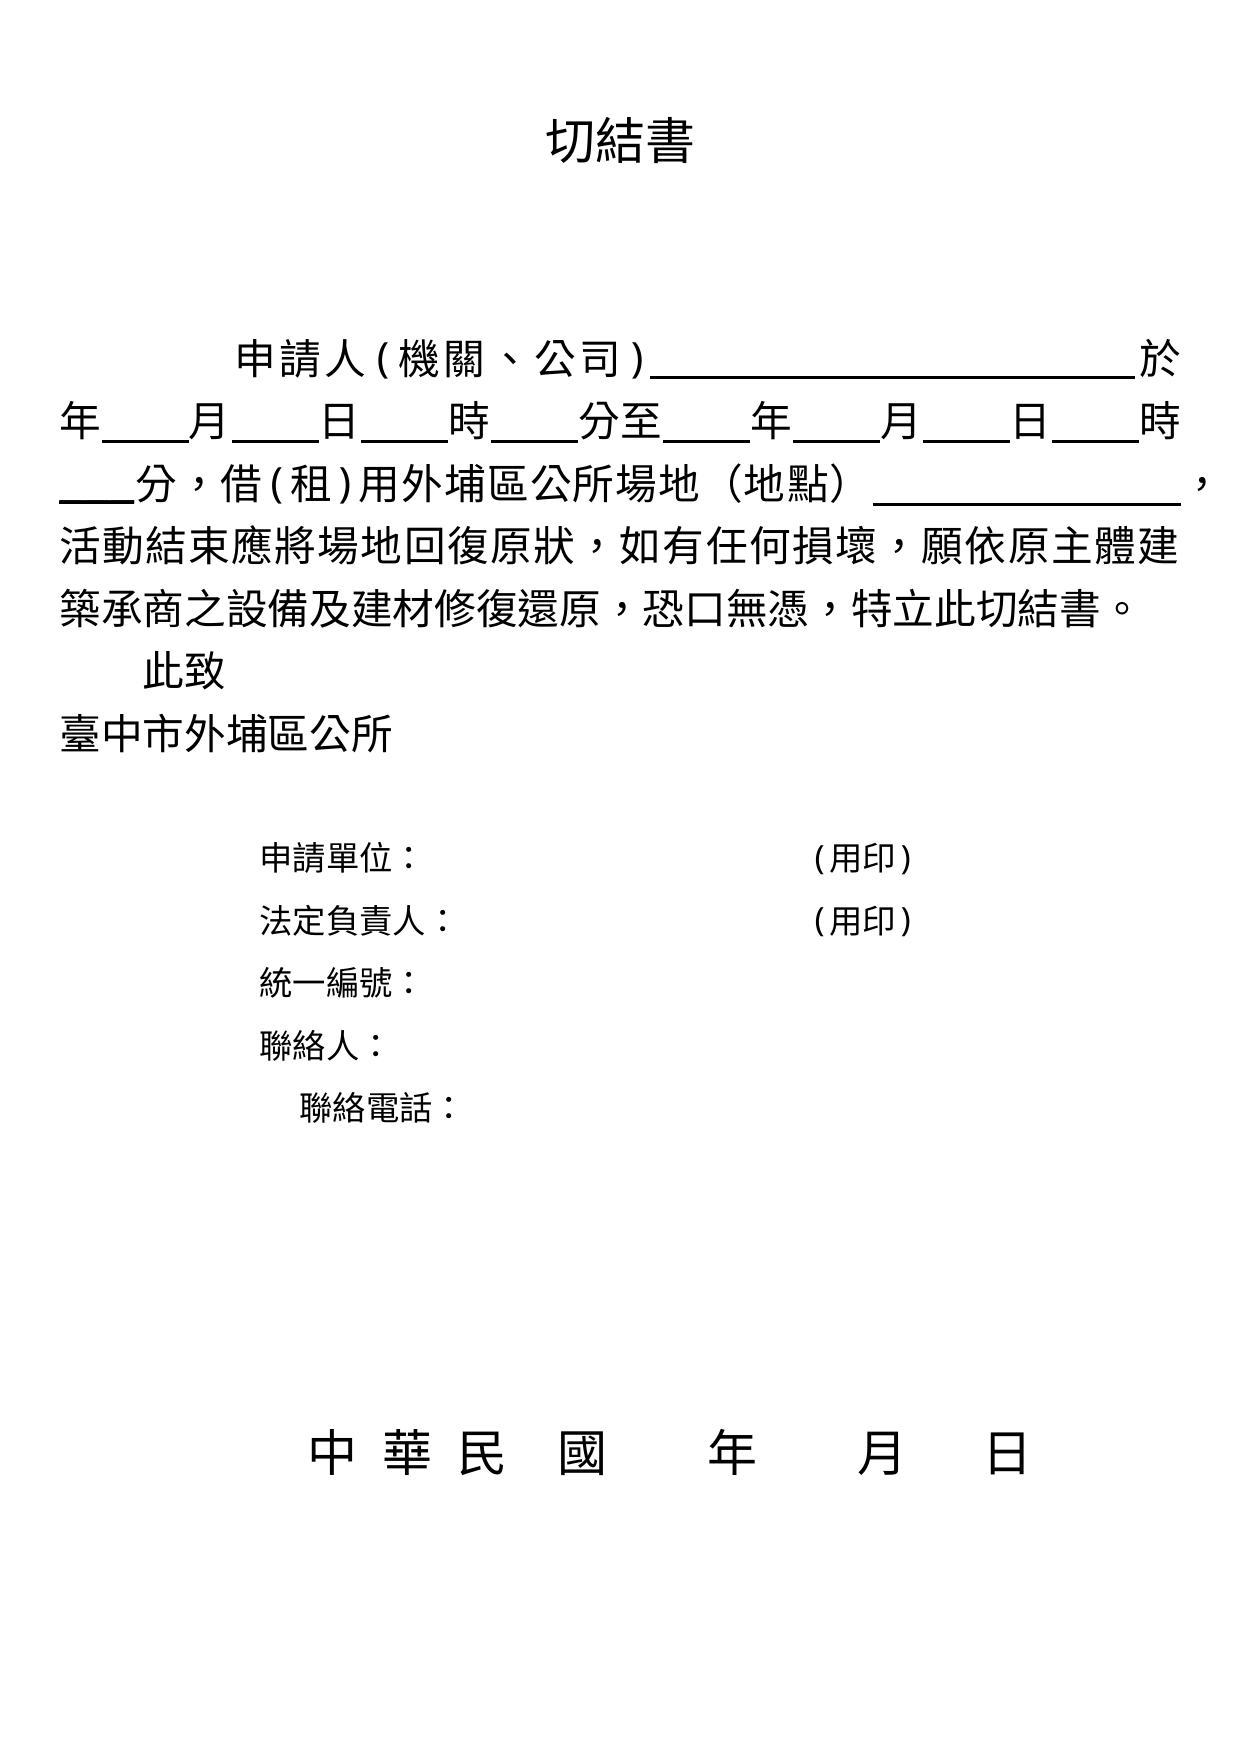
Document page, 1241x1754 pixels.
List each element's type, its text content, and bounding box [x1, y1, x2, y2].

text 中 華 民 國 年 月 日 [59, 1377, 1181, 1502]
text 此致 [59, 627, 1181, 689]
text 聯絡電話： [59, 1064, 1181, 1127]
text 申請單位： (用印) [59, 814, 1181, 877]
text 切結書 [59, 64, 1181, 189]
text 聯絡人： [59, 1002, 1181, 1064]
text 臺中市外埔區公所 [59, 689, 1181, 752]
text 法定負責人： (用印) [59, 877, 1181, 939]
text 統一編號： [59, 939, 1181, 1002]
text 申請人(機關、公司) 於 年 月 日 時 分至 年 月 日 時 ___分，借(租)用外埔區公所場地（地點） ，活動結束應將場地回復原狀，如有任何損壞，願依原主體建築承商之設備及建材修復還原，恐口無憑，特立此切結書。 [59, 314, 1181, 627]
